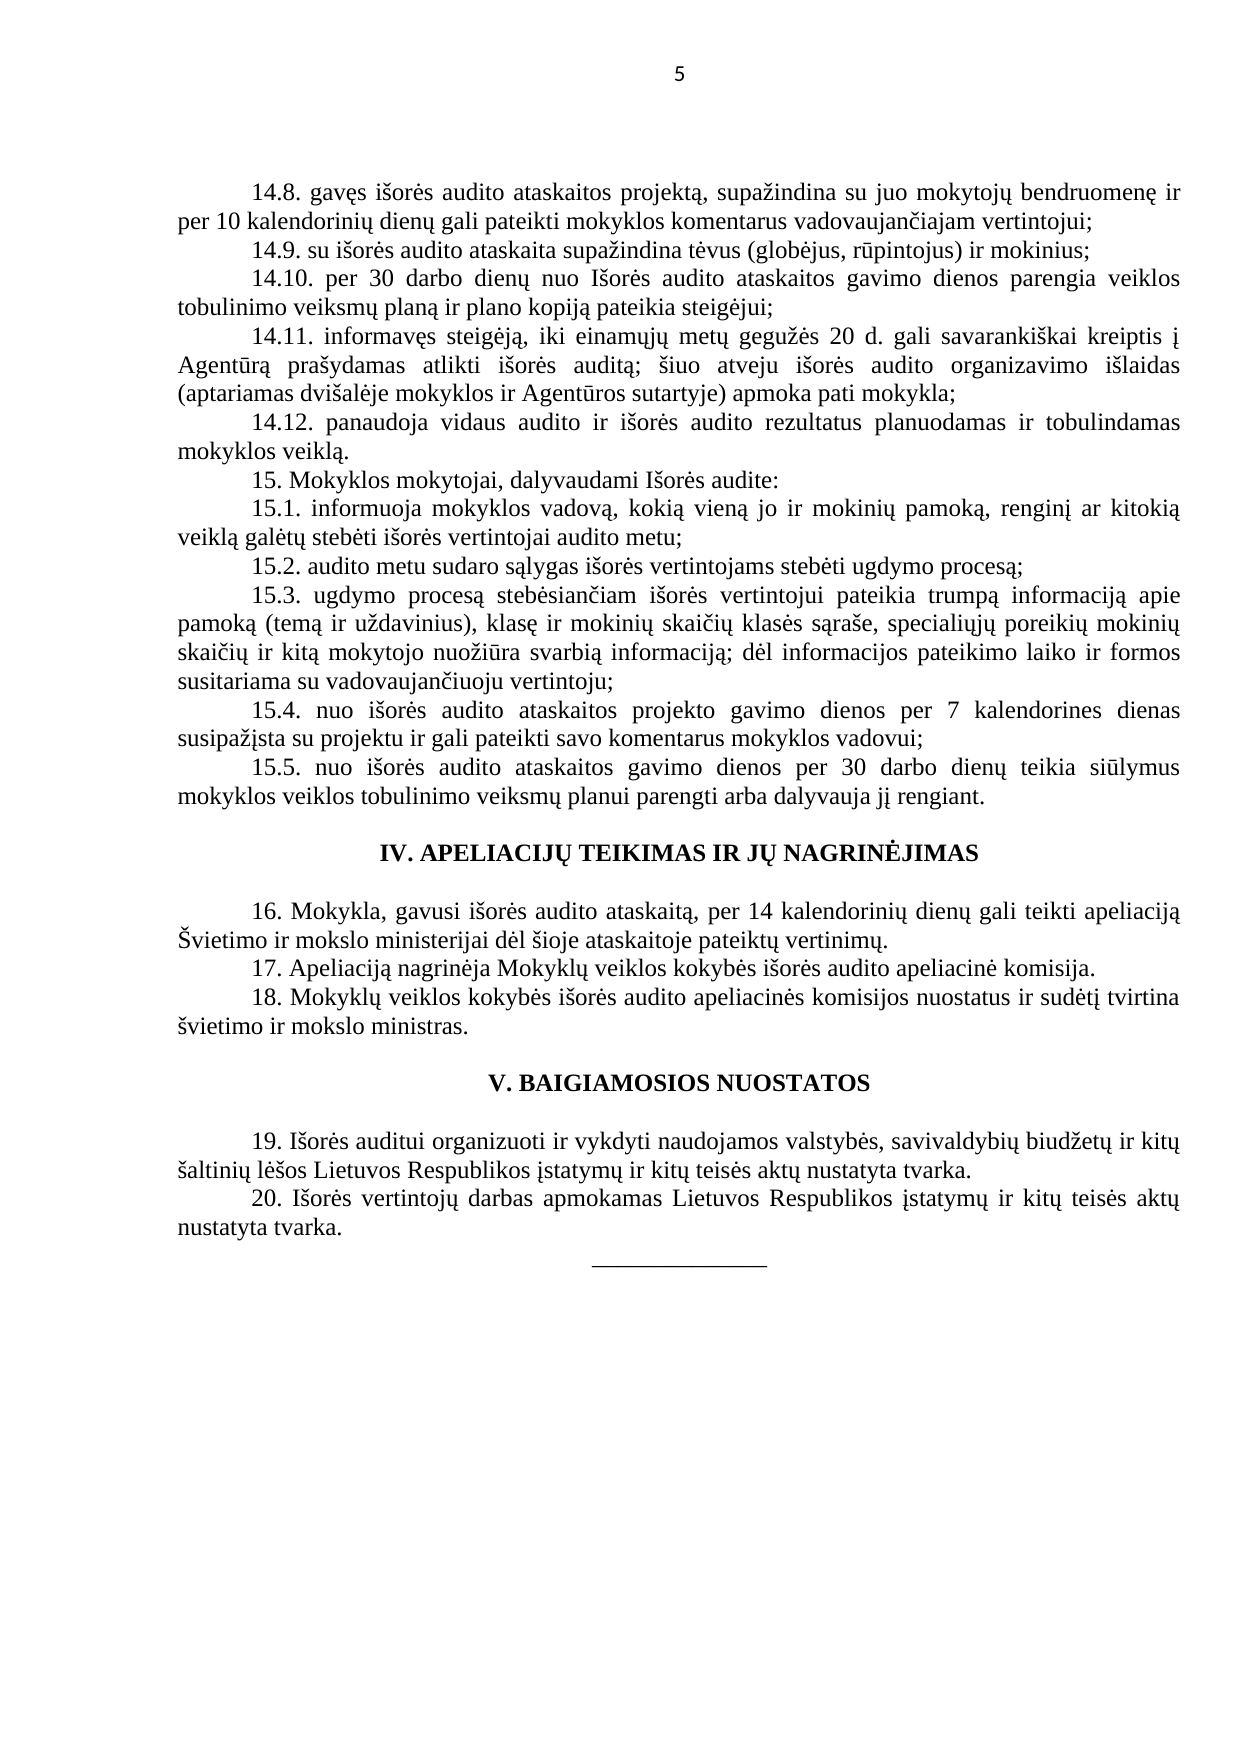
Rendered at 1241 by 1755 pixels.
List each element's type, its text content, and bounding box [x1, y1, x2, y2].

text 14.8. gavęs išorės audito ataskaitos projektą, supažindina su juo mokytojų bendruomenę ir per 10 kalendorinių dienų gali pateikti mokyklos komentarus vadovaujančiajam vertintojui; [177, 177, 1181, 235]
text 15.5. nuo išorės audito ataskaitos gavimo dienos per 30 darbo dienų teikia siūlymus mokyklos veiklos tobulinimo veiksmų planui parengti arba dalyvauja jį rengiant. [177, 752, 1181, 810]
text 14.11. informavęs steigėją, iki einamųjų metų gegužės 20 d. gali savarankiškai kreiptis į Agentūrą prašydamas atlikti išorės auditą; šiuo atveju išorės audito organizavimo išlaidas (aptariamas dvišalėje mokyklos ir Agentūros sutartyje) apmoka pati mokykla; [177, 321, 1181, 407]
text 16. Mokykla, gavusi išorės audito ataskaitą, per 14 kalendorinių dienų gali teikti apeliaciją Švietimo ir mokslo ministerijai dėl šioje ataskaitoje pateiktų vertinimų. [177, 896, 1181, 953]
text IV. APELIACIJŲ TEIKIMAS IR JŲ NAGRINĖJIMAS [177, 838, 1181, 867]
text V. BAIGIAMOSIOS NUOSTATOS [177, 1068, 1181, 1097]
text 20. Išorės vertintojų darbas apmokamas Lietuvos Respublikos įstatymų ir kitų teisės aktų nustatyta tvarka. [177, 1183, 1181, 1241]
text 15.2. audito metu sudaro sąlygas išorės vertintojams stebėti ugdymo procesą; [177, 551, 1181, 580]
text 15.4. nuo išorės audito ataskaitos projekto gavimo dienos per 7 kalendorines dienas susipažįsta su projektu ir gali pateikti savo komentarus mokyklos vadovui; [177, 695, 1181, 752]
text 14.12. panaudoja vidaus audito ir išorės audito rezultatus planuodamas ir tobulindamas mokyklos veiklą. [177, 407, 1181, 465]
text 15.1. informuoja mokyklos vadovą, kokią vieną jo ir mokinių pamoką, renginį ar kitokią veiklą galėtų stebėti išorės vertintojai audito metu; [177, 493, 1181, 551]
text ______________ [177, 1241, 1181, 1270]
text 15.3. ugdymo procesą stebėsiančiam išorės vertintojui pateikia trumpą informaciją apie pamoką (temą ir uždavinius), klasę ir mokinių skaičių klasės sąraše, specialiųjų poreikių mokinių skaičių ir kitą mokytojo nuožiūra svarbią informaciją; dėl informacijos pateikimo laiko ir formos susitariama su vadovaujančiuoju vertintoju; [177, 580, 1181, 695]
text 14.10. per 30 darbo dienų nuo Išorės audito ataskaitos gavimo dienos parengia veiklos tobulinimo veiksmų planą ir plano kopiją pateikia steigėjui; [177, 263, 1181, 321]
text 14.9. su išorės audito ataskaita supažindina tėvus (globėjus, rūpintojus) ir mokinius; [177, 235, 1181, 263]
text 17. Apeliaciją nagrinėja Mokyklų veiklos kokybės išorės audito apeliacinė komisija. [177, 953, 1181, 982]
text 18. Mokyklų veiklos kokybės išorės audito apeliacinės komisijos nuostatus ir sudėtį tvirtina švietimo ir mokslo ministras. [177, 982, 1181, 1040]
text 15. Mokyklos mokytojai, dalyvaudami Išorės audite: [177, 465, 1181, 493]
text 19. Išorės auditui organizuoti ir vykdyti naudojamos valstybės, savivaldybių biudžetų ir kitų šaltinių lėšos Lietuvos Respublikos įstatymų ir kitų teisės aktų nustatyta tvarka. [177, 1126, 1181, 1183]
